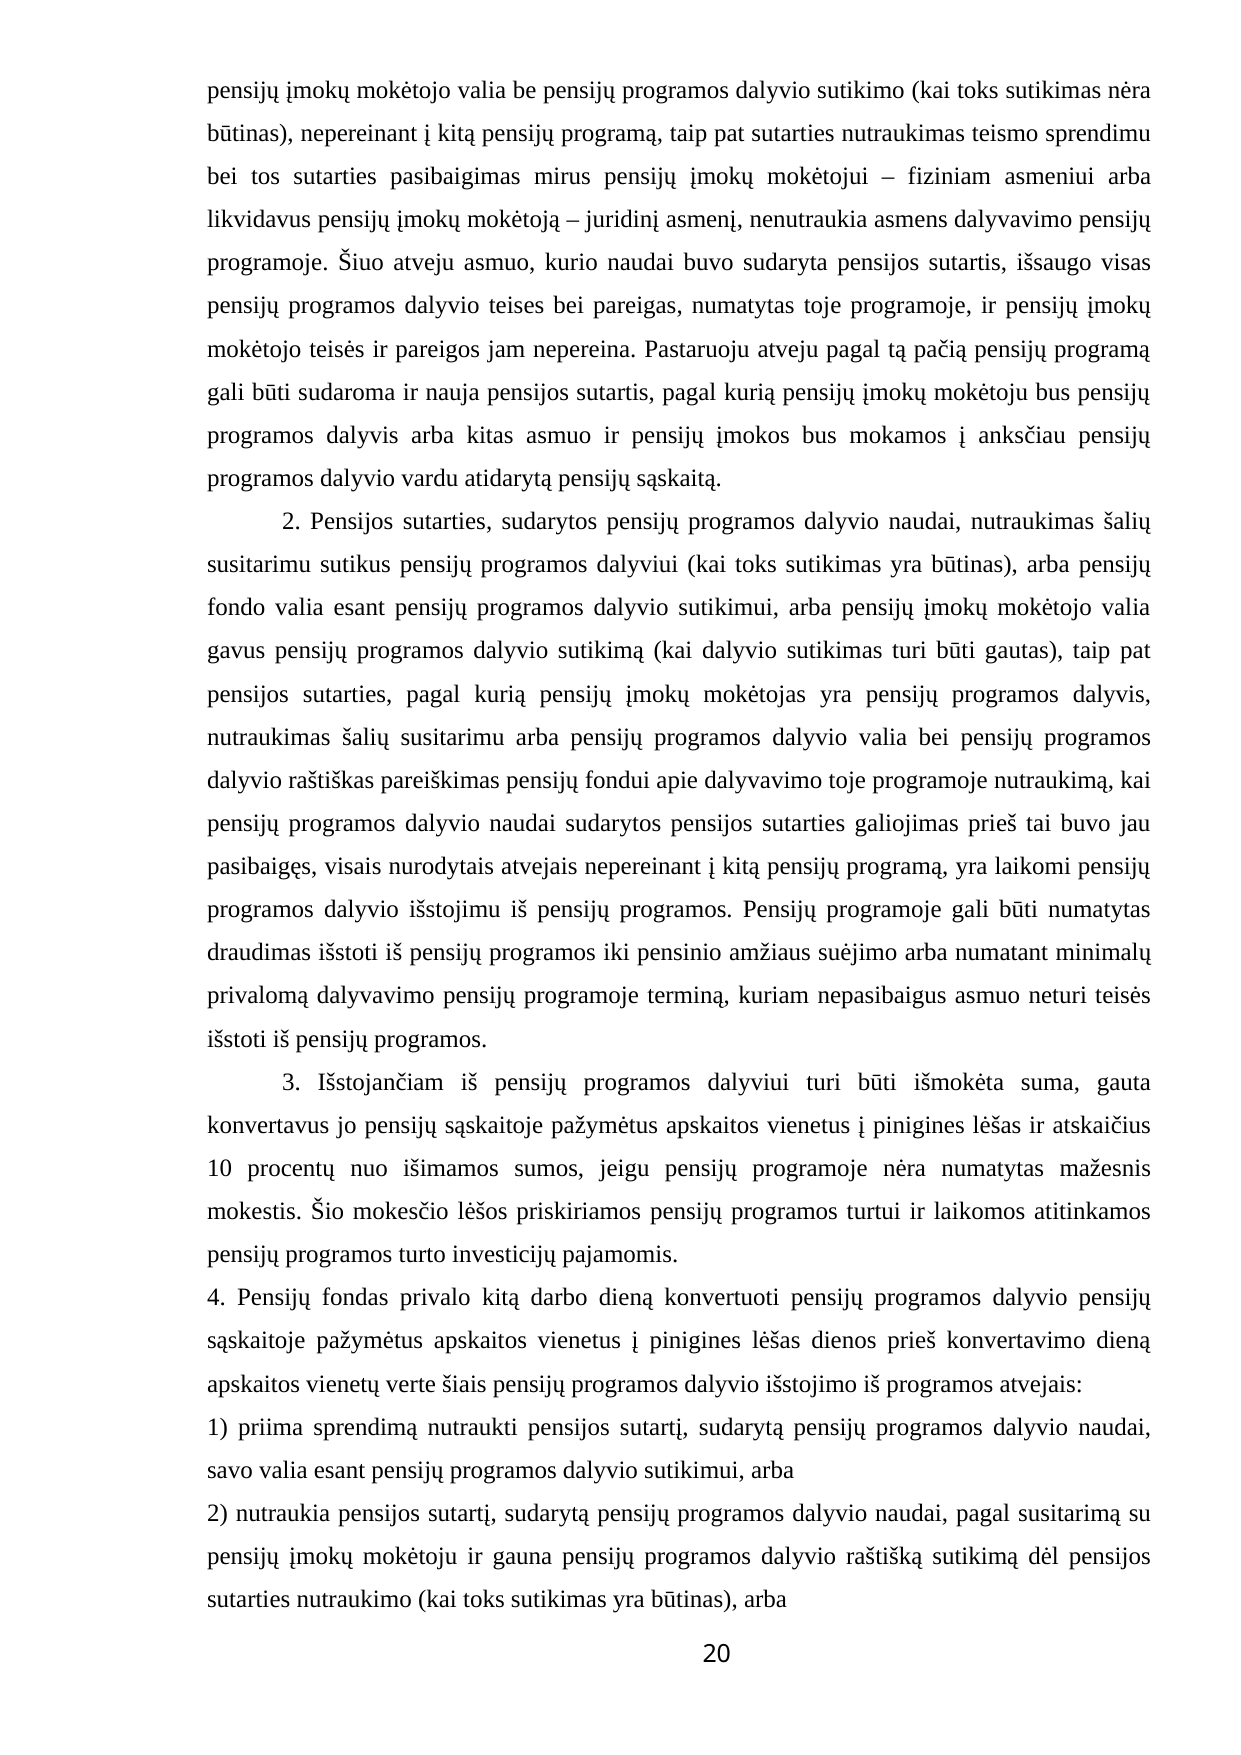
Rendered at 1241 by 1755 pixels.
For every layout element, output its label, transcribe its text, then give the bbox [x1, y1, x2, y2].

text 4. Pensijų fondas privalo kitą darbo dieną konvertuoti pensijų programos dalyvio pensijų sąskaitoje pažymėtus apskaitos vienetus į pinigines lėšas dienos prieš konvertavimo dieną apskaitos vienetų verte šiais pensijų programos dalyvio išstojimo iš programos atvejais: [207, 1282, 1152, 1397]
text 3. Išstojančiam iš pensijų programos dalyviui turi būti išmokėta suma, gauta konvertavus jo pensijų sąskaitoje pažymėtus apskaitos vienetus į pinigines lėšas ir atskaičius 10 procentų nuo išimamos sumos, jeigu pensijų programoje nėra numatytas mažesnis mokestis. Šio mokesčio lėšos priskiriamos pensijų programos turtui ir laikomos atitinkamos pensijų programos turto investicijų pajamomis. [207, 1067, 1152, 1268]
text pensijų įmokų mokėtojo valia be pensijų programos dalyvio sutikimo (kai toks sutikimas nėra būtinas), nepereinant į kitą pensijų programą, taip pat sutarties nutraukimas teismo sprendimu bei tos sutarties pasibaigimas mirus pensijų įmokų mokėtojui – fiziniam asmeniui arba likvidavus pensijų įmokų mokėtoją – juridinį asmenį, nenutraukia asmens dalyvavimo pensijų programoje. Šiuo atveju asmuo, kurio naudai buvo sudaryta pensijos sutartis, išsaugo visas pensijų programos dalyvio teises bei pareigas, numatytas toje programoje, ir pensijų įmokų mokėtojo teisės ir pareigos jam nepereina. Pastaruoju atveju pagal tą pačią pensijų programą gali būti sudaroma ir nauja pensijos sutartis, pagal kurią pensijų įmokų mokėtoju bus pensijų programos dalyvis arba kitas asmuo ir pensijų įmokos bus mokamos į anksčiau pensijų programos dalyvio vardu atidarytą pensijų sąskaitą. [207, 75, 1152, 492]
text 1) priima sprendimą nutraukti pensijos sutartį, sudarytą pensijų programos dalyvio naudai, savo valia esant pensijų programos dalyvio sutikimui, arba [207, 1412, 1152, 1484]
text 2) nutraukia pensijos sutartį, sudarytą pensijų programos dalyvio naudai, pagal susitarimą su pensijų įmokų mokėtoju ir gauna pensijų programos dalyvio raštišką sutikimą dėl pensijos sutarties nutraukimo (kai toks sutikimas yra būtinas), arba [207, 1498, 1152, 1613]
text 2. Pensijos sutarties, sudarytos pensijų programos dalyvio naudai, nutraukimas šalių susitarimu sutikus pensijų programos dalyviui (kai toks sutikimas yra būtinas), arba pensijų fondo valia esant pensijų programos dalyvio sutikimui, arba pensijų įmokų mokėtojo valia gavus pensijų programos dalyvio sutikimą (kai dalyvio sutikimas turi būti gautas), taip pat pensijos sutarties, pagal kurią pensijų įmokų mokėtojas yra pensijų programos dalyvis, nutraukimas šalių susitarimu arba pensijų programos dalyvio valia bei pensijų programos dalyvio raštiškas pareiškimas pensijų fondui apie dalyvavimo toje programoje nutraukimą, kai pensijų programos dalyvio naudai sudarytos pensijos sutarties galiojimas prieš tai buvo jau pasibaigęs, visais nurodytais atvejais nepereinant į kitą pensijų programą, yra laikomi pensijų programos dalyvio išstojimu iš pensijų programos. Pensijų programoje gali būti numatytas draudimas išstoti iš pensijų programos iki pensinio amžiaus suėjimo arba numatant minimalų privalomą dalyvavimo pensijų programoje terminą, kuriam nepasibaigus asmuo neturi teisės išstoti iš pensijų programos. [207, 506, 1152, 1052]
